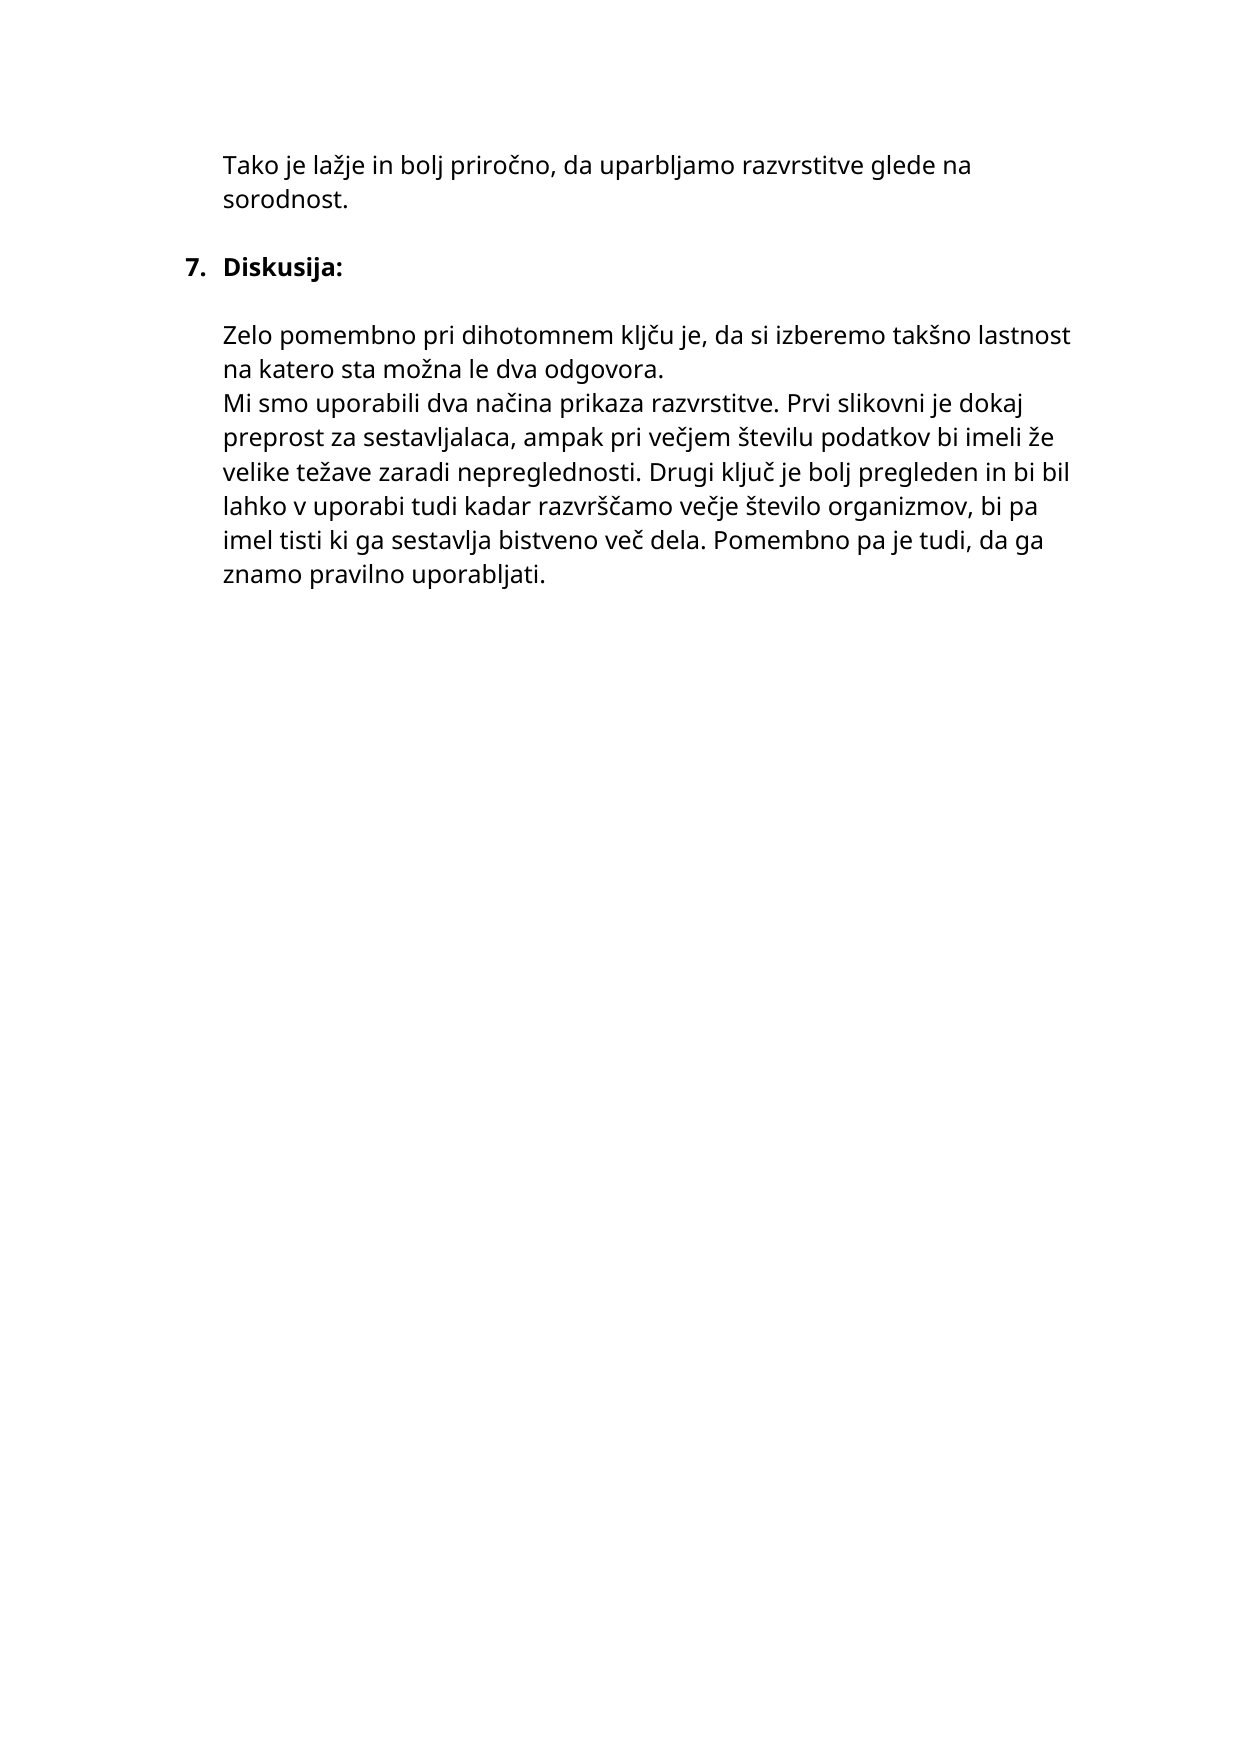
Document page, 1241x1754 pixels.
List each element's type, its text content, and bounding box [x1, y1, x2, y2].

text Tako je lažje in bolj priročno, da uparbljamo razvrstitve glede na sorodnost. [223, 148, 1093, 216]
text Zelo pomembno pri dihotomnem kljču je, da si izberemo takšno lastnost na katero sta možna le dva odgovora. [223, 318, 1093, 386]
text Mi smo uporabili dva načina prikaza razvrstitve. Prvi slikovni je dokaj preprost za sestavljalaca, ampak pri večjem številu podatkov bi imeli že velike težave zaradi nepreglednosti. Drugi ključ je bolj pregleden in bi bil lahko v uporabi tudi kadar razvrščamo večje število organizmov, bi pa imel tisti ki ga sestavlja bistveno več dela. Pomembno pa je tudi, da ga znamo pravilno uporabljati. [223, 386, 1093, 590]
list Diskusija: [185, 250, 1093, 284]
